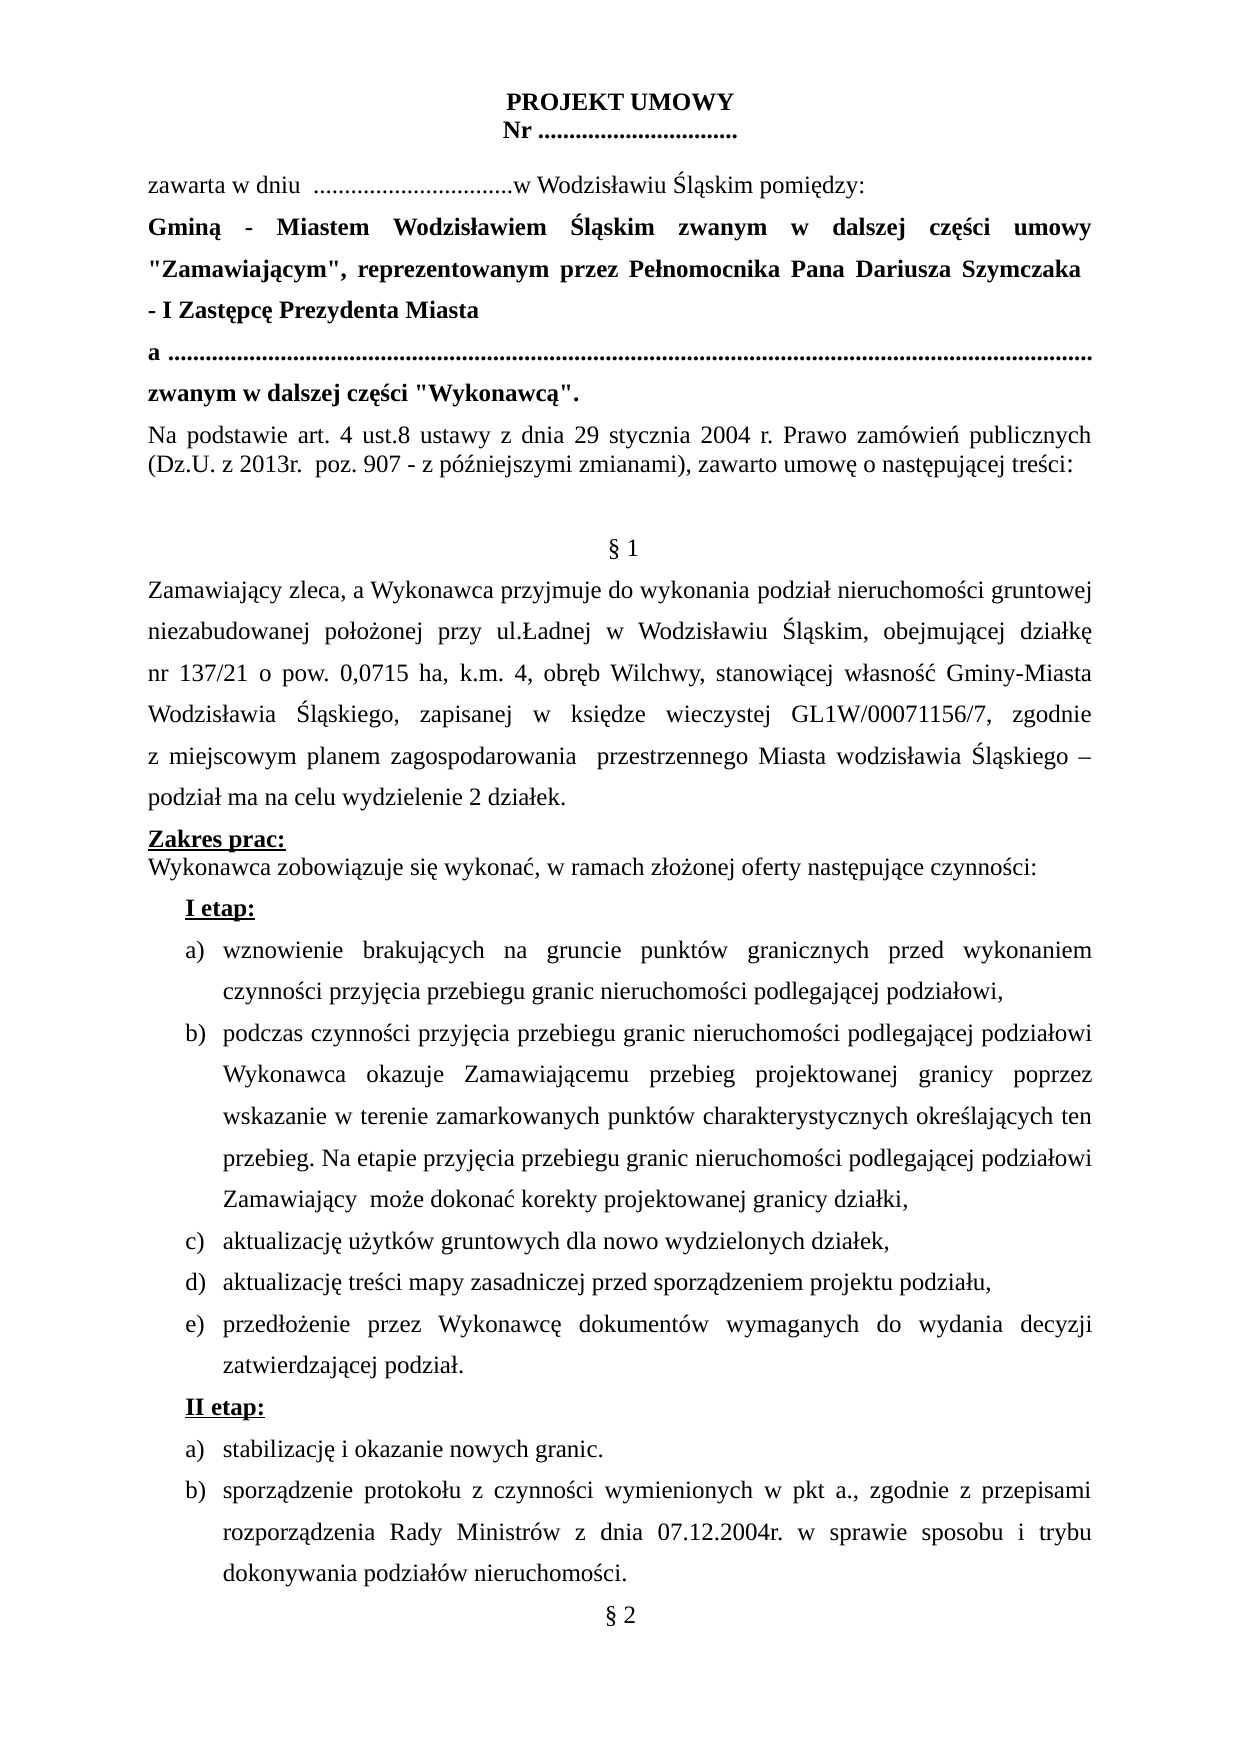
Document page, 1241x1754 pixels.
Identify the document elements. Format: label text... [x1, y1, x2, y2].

text II etap: [148, 1393, 1093, 1421]
list sporządzenie protokołu z czynności wymienionych w pkt a., zgodnie z przepisami rozporządzenia Rady Ministrów z dnia 07.12.2004r. w sprawie sposobu i trybu dokonywania podziałów nieruchomości. [185, 1476, 1093, 1587]
text Gminą - Miastem Wodzisławiem Śląskim zwanym w dalszej części umowy "Zamawiającym", reprezentowanym przez Pełnomocnika Pana Dariusza Szymczaka - I Zastępcę Prezydenta Miasta [148, 213, 1093, 324]
list aktualizację użytków gruntowych dla nowo wydzielonych działek, [185, 1227, 1093, 1254]
text zawarta w dniu ................................w Wodzisławiu Śląskim pomiędzy: [148, 172, 1093, 199]
text Nr ................................ [148, 116, 1093, 144]
list stabilizację i okazanie nowych granic. [185, 1435, 1093, 1462]
text PROJEKT UMOWY [148, 88, 1093, 116]
text Wykonawca zobowiązuje się wykonać, w ramach złożonej oferty następujące czynności: [148, 853, 1093, 881]
text Na podstawie art. 4 ust.8 ustawy z dnia 29 stycznia 2004 r. Prawo zamówień publicznych (Dz.U. z 2013r. poz. 907 - z późniejszymi zmianami), zawarto umowę o następującej treści: [148, 421, 1093, 479]
text a .................................................................................................................................................... zwanym w dalszej części "Wykonawcą". [148, 338, 1093, 407]
list podczas czynności przyjęcia przebiegu granic nieruchomości podlegającej podziałowi Wykonawca okazuje Zamawiającemu przebieg projektowanej granicy poprzez wskazanie w terenie zamarkowanych punktów charakterystycznych określających ten przebieg. Na etapie przyjęcia przebiegu granic nieruchomości podlegającej podziałowi Zamawiający może dokonać korekty projektowanej granicy działki, [185, 1019, 1093, 1213]
list przedłożenie przez Wykonawcę dokumentów wymaganych do wydania decyzji zatwierdzającej podział. [185, 1310, 1093, 1379]
text § 1 [148, 534, 1093, 562]
list wznowienie brakujących na gruncie punktów granicznych przed wykonaniem czynności przyjęcia przebiegu granic nieruchomości podlegającej podziałowi, [185, 936, 1093, 1005]
text Zamawiający zleca, a Wykonawca przyjmuje do wykonania podział nieruchomości gruntowej niezabudowanej położonej przy ul.Ładnej w Wodzisławiu Śląskim, obejmującej działkę nr 137/21 o pow. 0,0715 ha, k.m. 4, obręb Wilchwy, stanowiącej własność Gminy-Miasta Wodzisławia Śląskiego, zapisanej w księdze wieczystej GL1W/00071156/7, zgodnie z miejscowym planem zagospodarowania przestrzennego Miasta wodzisławia Śląskiego – podział ma na celu wydzielenie 2 działek. [148, 576, 1093, 811]
list aktualizację treści mapy zasadniczej przed sporządzeniem projektu podziału, [185, 1268, 1093, 1296]
text § 2 [148, 1601, 1093, 1629]
list I etap: [148, 894, 1093, 922]
text Zakres prac: [148, 825, 1093, 853]
